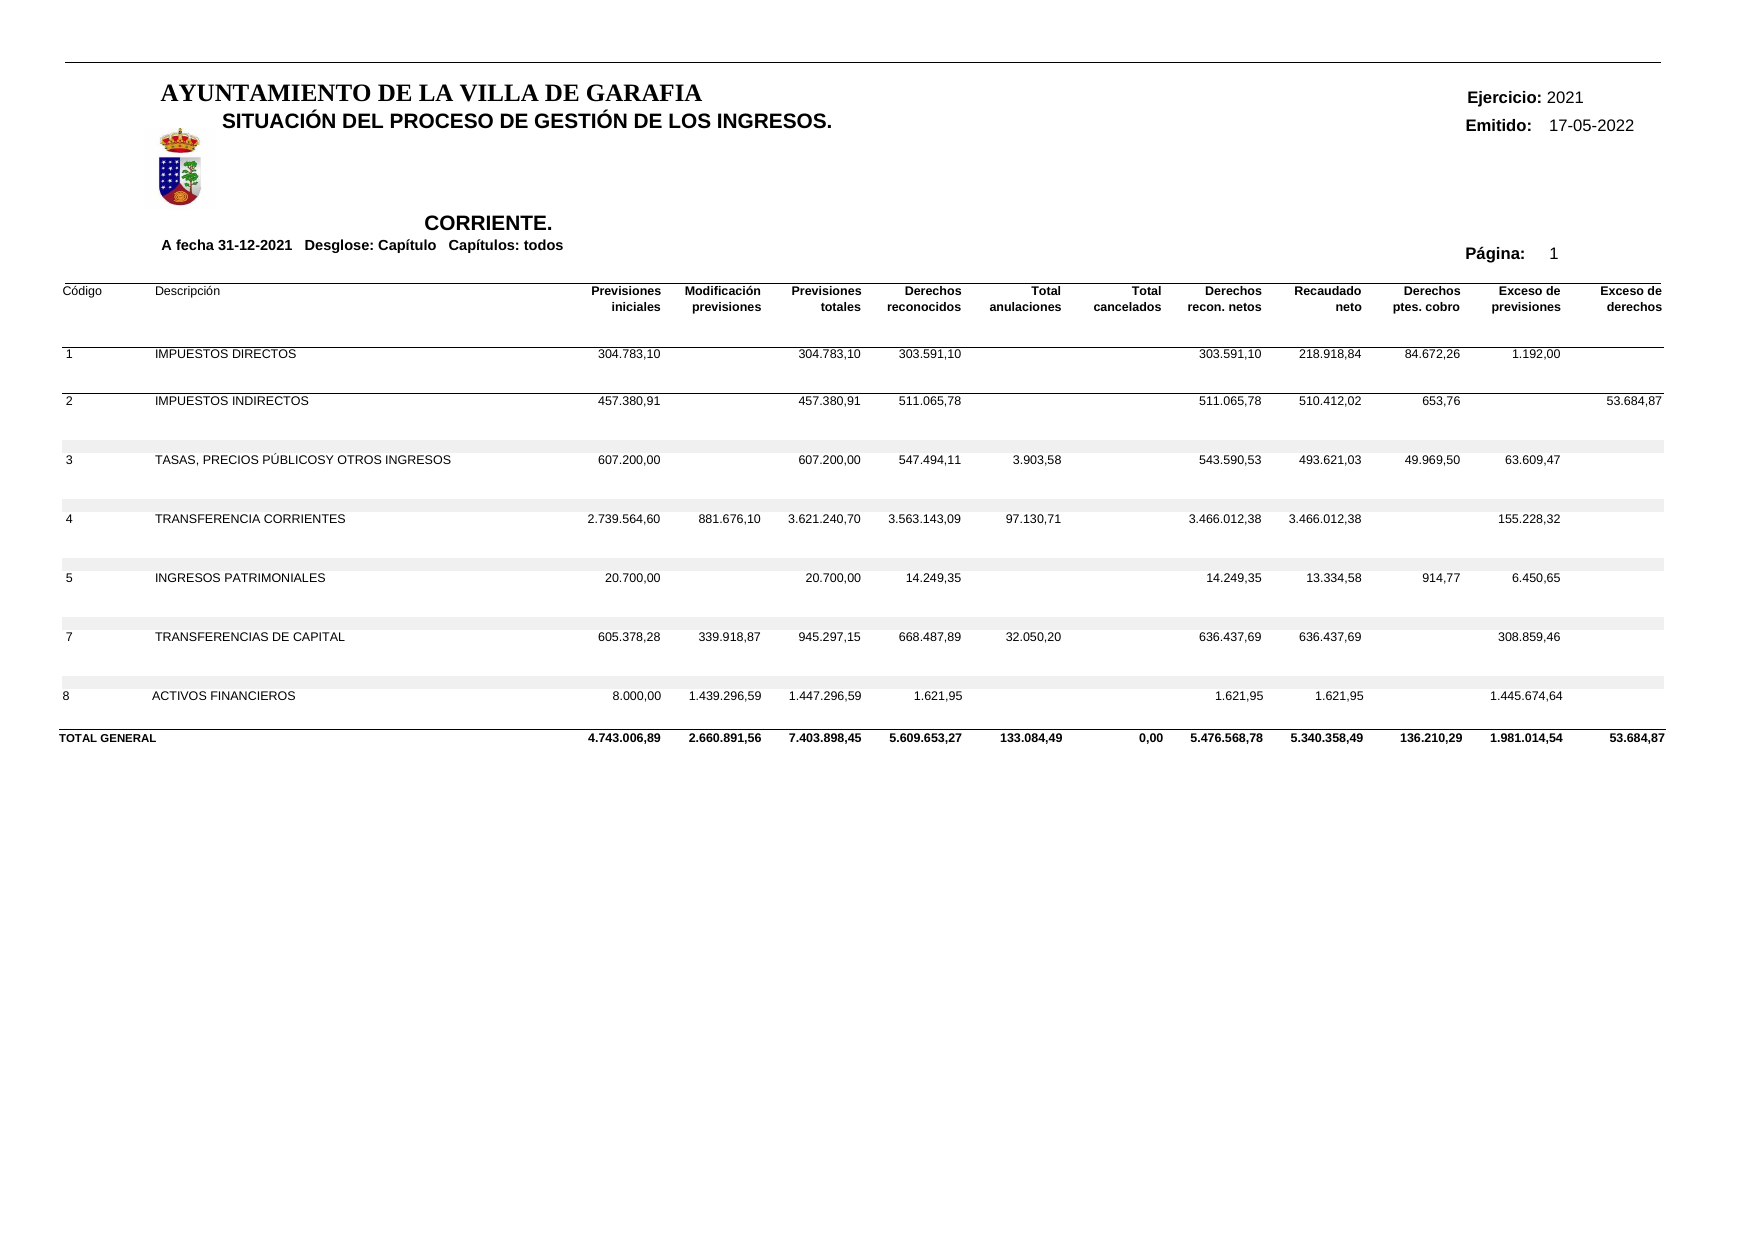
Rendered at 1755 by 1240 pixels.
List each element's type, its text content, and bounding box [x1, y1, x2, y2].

table_cell previsiones [1488, 300, 1600, 346]
table_cell 511.065,78 [1188, 394, 1288, 440]
table_cell [1093, 571, 1187, 617]
table_cell 3 [62, 453, 155, 499]
table_cell 13.334,58 [1289, 571, 1393, 617]
table_header [1289, 63, 1393, 109]
table_cell [1093, 512, 1187, 558]
table_cell [1289, 237, 1393, 283]
text 8 ACTIVOS FINANCIEROS 8.000,00 1.439.296,59 1.447.296,59 1.621,95 1.621,95 1.621,95 1.445.674,64 [59, 689, 1665, 703]
table_cell [989, 348, 1093, 393]
table_cell IMPUESTOS DIRECTOS [155, 348, 587, 393]
table_cell 20.700,00 [788, 571, 887, 617]
table_cell 607.200,00 [788, 453, 887, 499]
table_cell 510.412,02 [1289, 394, 1393, 440]
table_cell 636.437,69 [1289, 630, 1393, 676]
table_cell 155.228,32 [1488, 512, 1600, 558]
table_cell anulaciones [989, 300, 1093, 346]
table_cell [1188, 109, 1288, 237]
table_cell 3.466.012,38 [1188, 512, 1288, 558]
table_header [1188, 63, 1288, 109]
table_cell 304.783,10 [788, 348, 887, 393]
table_header Ejercicio: 2021 [1393, 63, 1661, 109]
table_cell [989, 571, 1093, 617]
table_cell Previsiones [588, 284, 684, 300]
table_cell 304.783,10 [588, 348, 684, 393]
table_cell 303.591,10 [1188, 348, 1288, 393]
table_cell [1600, 571, 1663, 617]
table_cell [62, 300, 155, 346]
table_cell Previsiones [788, 284, 887, 300]
table_header AYUNTAMIENTO DE LA VILLA DE GARAFIA [65, 63, 989, 109]
table_cell TRANSFERENCIAS DE CAPITAL [155, 630, 587, 676]
table_cell [1093, 394, 1187, 440]
table_cell 14.249,35 [887, 571, 989, 617]
table_cell IMPUESTOS INDIRECTOS [155, 394, 587, 440]
table_cell 543.590,53 [1188, 453, 1288, 499]
table_cell [1600, 348, 1663, 393]
table_cell 308.859,46 [1488, 630, 1600, 676]
table_cell Modificación [685, 284, 788, 300]
table_cell 339.918,87 [685, 630, 788, 676]
table_cell [1093, 630, 1187, 676]
table_cell TRANSFERENCIA CORRIENTES [155, 512, 587, 558]
table_cell Código [62, 283, 155, 300]
table_cell 457.380,91 [588, 394, 684, 440]
table_cell Total [1093, 284, 1187, 300]
table_cell 32.050,20 [989, 630, 1093, 676]
table_cell A fecha 31-12-2021 Desglose: Capítulo Capítulos: todos [65, 237, 989, 283]
table_cell 457.380,91 [788, 394, 887, 440]
table_cell 2.739.564,60 [588, 512, 684, 558]
table_cell SITUACIÓN DEL PROCESO DE GESTIÓN DE LOS INGRESOS. CORRIENTE. [65, 109, 989, 237]
table_cell 511.065,78 [887, 394, 989, 440]
table_cell Total [989, 284, 1093, 300]
table_cell INGRESOS PATRIMONIALES [155, 571, 587, 617]
table_cell [1600, 453, 1663, 499]
table_cell Exceso de [1600, 283, 1663, 300]
table_cell reconocidos [887, 300, 989, 346]
table_cell 2 [62, 394, 155, 440]
table_cell derechos [1600, 300, 1663, 346]
table_cell [1188, 237, 1288, 283]
table_header [1093, 63, 1187, 109]
table_cell [1093, 237, 1187, 283]
table_cell Derechos [1188, 284, 1288, 300]
table_cell Recaudado [1289, 284, 1393, 300]
table_cell 547.494,11 [887, 453, 989, 499]
table_cell [155, 300, 587, 346]
table_cell 493.621,03 [1289, 453, 1393, 499]
table_cell 14.249,35 [1188, 571, 1288, 617]
table_cell 4 [62, 512, 155, 558]
table_cell 5 [62, 571, 155, 617]
table_cell 53.684,87 [1600, 394, 1663, 440]
table_cell neto [1289, 300, 1393, 346]
table_cell 1 [62, 348, 155, 393]
table_cell 605.378,28 [588, 630, 684, 676]
table_cell 668.487,89 [887, 630, 989, 676]
table_cell 3.563.143,09 [887, 512, 989, 558]
table_cell [685, 571, 788, 617]
table_cell [1600, 512, 1663, 558]
table_cell Descripción [155, 284, 587, 300]
table_cell [1488, 394, 1600, 440]
table_cell 653,76 [1393, 394, 1487, 440]
table_cell 49.969,50 [1393, 453, 1487, 499]
table_cell 20.700,00 [588, 571, 684, 617]
table_cell TASAS, PRECIOS PÚBLICOSY OTROS INGRESOS [155, 453, 587, 499]
table_cell 914,77 [1393, 571, 1487, 617]
table_cell [1393, 630, 1487, 676]
table_cell [989, 237, 1093, 283]
table_cell Página: 1 [1393, 237, 1661, 283]
table_cell 636.437,69 [1188, 630, 1288, 676]
table_header [989, 63, 1093, 109]
table_cell 3.621.240,70 [788, 512, 887, 558]
table_cell 6.450,65 [1488, 571, 1600, 617]
table_cell previsiones [685, 300, 788, 346]
table_cell [1093, 453, 1187, 499]
table_cell [1600, 630, 1663, 676]
table_cell recon. netos [1188, 300, 1288, 346]
table_cell Derechos [887, 284, 989, 300]
table_cell 218.918,84 [1289, 348, 1393, 393]
table_cell Derechos [1393, 284, 1487, 300]
table_cell [1093, 109, 1187, 237]
table_cell Emitido: 17-05-2022 [1393, 109, 1661, 237]
table_cell iniciales [588, 300, 684, 346]
table_cell 3.466.012,38 [1289, 512, 1393, 558]
table_cell totales [788, 300, 887, 346]
text TOTAL GENERAL 4.743.006,89 2.660.891,56 7.403.898,45 5.609.653,27 133.084,49 0,00 5.476.568,78 5.340.358,49 136.210,29 1.981.014,54 53.684,87 [59, 730, 1665, 745]
table_cell 303.591,10 [887, 348, 989, 393]
table_cell 7 [62, 630, 155, 676]
table_cell [989, 109, 1093, 237]
table_cell Exceso de [1488, 284, 1600, 300]
table_cell [685, 394, 788, 440]
table_cell [685, 348, 788, 393]
table_cell cancelados [1093, 300, 1187, 346]
table_cell 97.130,71 [989, 512, 1093, 558]
table_cell 3.903,58 [989, 453, 1093, 499]
table_cell [1289, 109, 1393, 237]
table_cell 1.192,00 [1488, 348, 1600, 393]
table_cell [685, 453, 788, 499]
table_cell 607.200,00 [588, 453, 684, 499]
table_cell 881.676,10 [685, 512, 788, 558]
table_cell ptes. cobro [1393, 300, 1487, 346]
table_cell 84.672,26 [1393, 348, 1487, 393]
table_cell 945.297,15 [788, 630, 887, 676]
table_cell [989, 394, 1093, 440]
table_cell 63.609,47 [1488, 453, 1600, 499]
table_cell [1393, 512, 1487, 558]
table_cell [1093, 348, 1187, 393]
